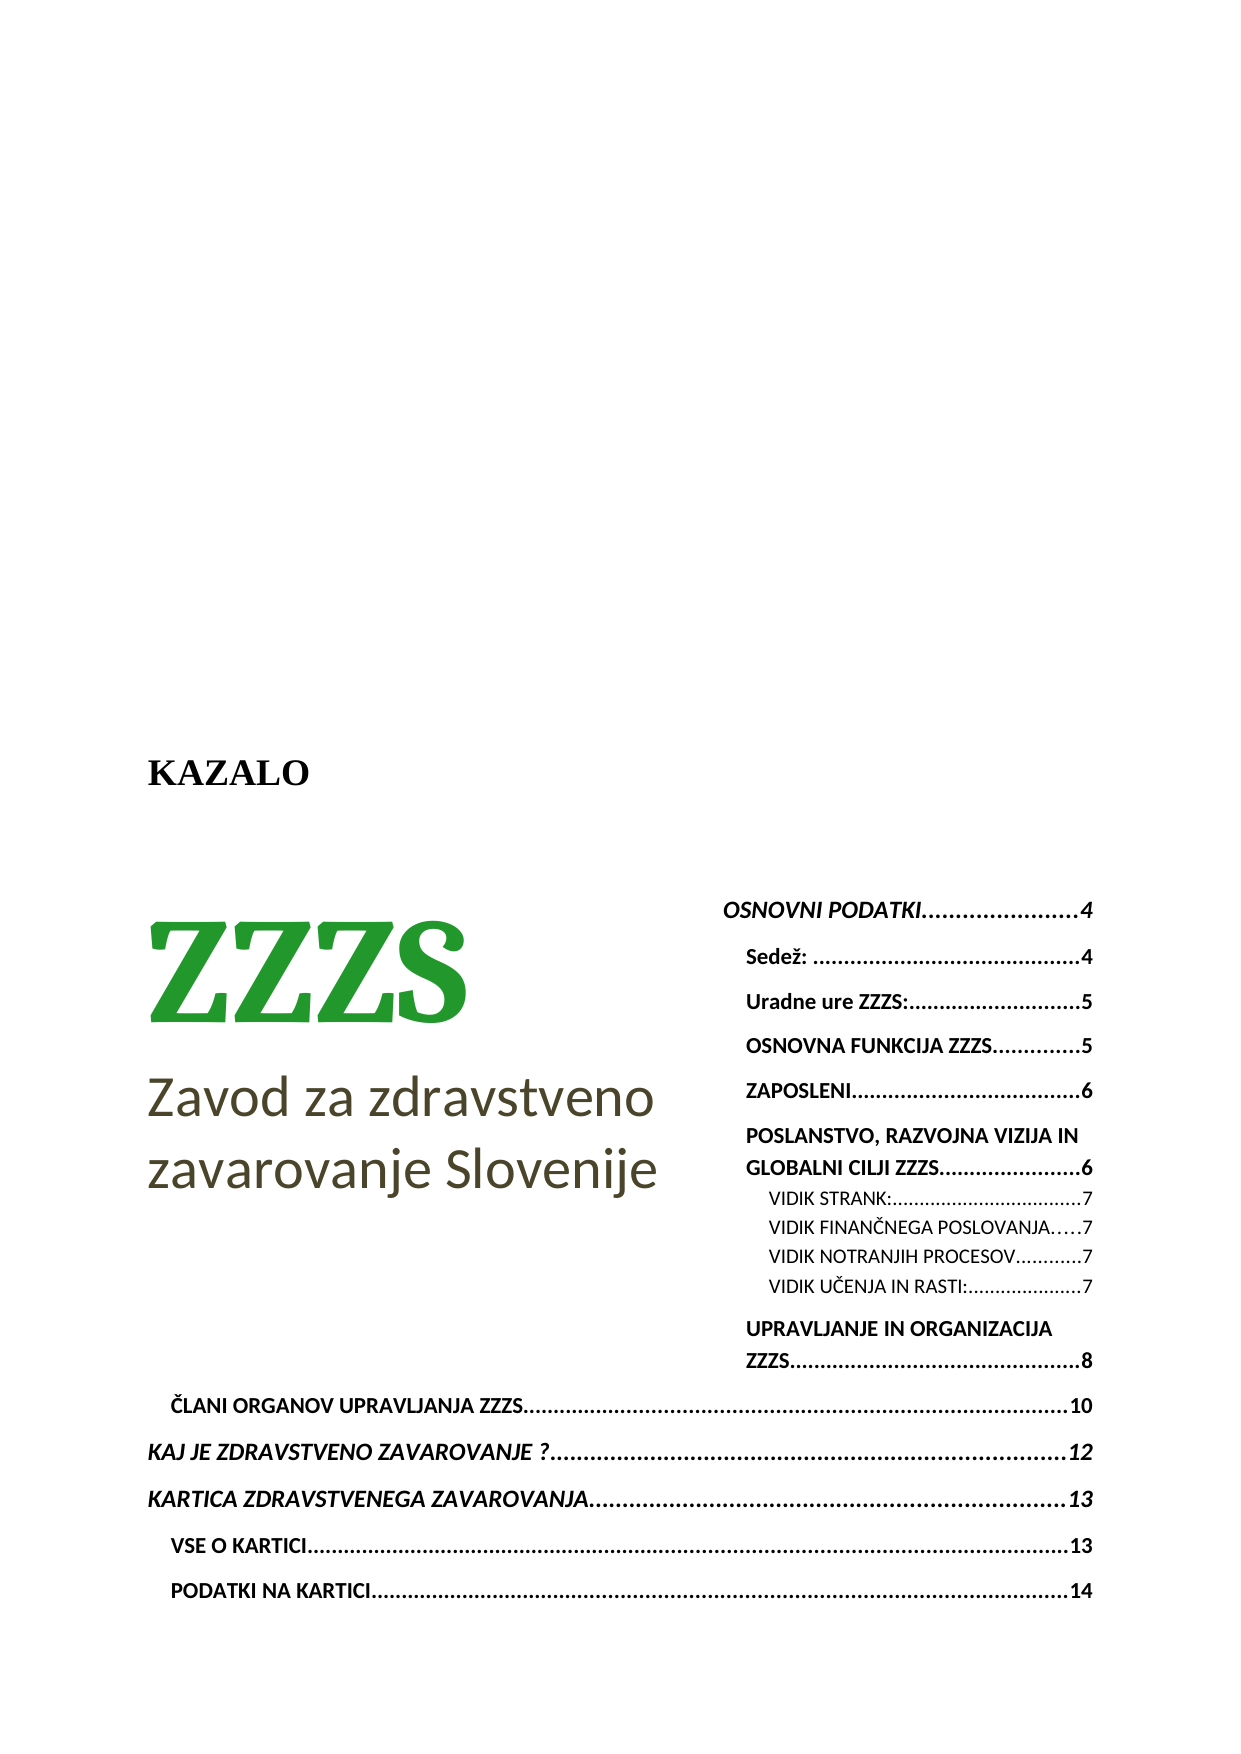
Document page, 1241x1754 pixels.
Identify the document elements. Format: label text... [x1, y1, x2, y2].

text VIDIK STRANK: 7 [703, 1185, 1093, 1211]
text OSNOVNA FUNKCIJA ZZZS 5 [703, 1032, 1093, 1059]
table_cell [136, 1294, 703, 1340]
table_cell [136, 1249, 703, 1294]
text ZAPOSLENI 6 [703, 1076, 1093, 1104]
table_cell [136, 1340, 703, 1386]
table_cell [136, 1203, 703, 1248]
text KAJ JE ZDRAVSTVENO ZAVAROVANJE ? 12 [148, 1436, 1093, 1467]
text Uradne ure ZZZS: 5 [703, 987, 1093, 1015]
text PODATKI NA KARTICI 14 [171, 1576, 1093, 1604]
table_cell Zavod za zdravstveno zavarovanje Slovenije [136, 1060, 703, 1203]
text ČLANI ORGANOV UPRAVLJANJA ZZZS 10 [171, 1391, 1093, 1419]
table_header ZZZS [136, 888, 703, 1060]
text VIDIK NOTRANJIH PROCESOV 7 [193, 1244, 1093, 1269]
text KARTICA ZDRAVSTVENEGA ZAVAROVANJA 13 [148, 1483, 1093, 1514]
text OSNOVNI PODATKI 4 [703, 895, 1093, 925]
text VSE O KARTICI 13 [171, 1531, 1093, 1559]
text POSLANSTVO, RAZVOJNA VIZIJA IN GLOBALNI CILJI ZZZS 6 [703, 1121, 1093, 1181]
text VIDIK FINANČNEGA POSLOVANJA 7 [703, 1214, 1093, 1240]
text UPRAVLJANJE IN ORGANIZACIJA ZZZS 8 [703, 1314, 1093, 1375]
text Sedež: 4 [703, 942, 1093, 970]
text VIDIK UČENJA IN RASTI: 7 [703, 1273, 1093, 1298]
text KAZALO [148, 231, 1093, 794]
